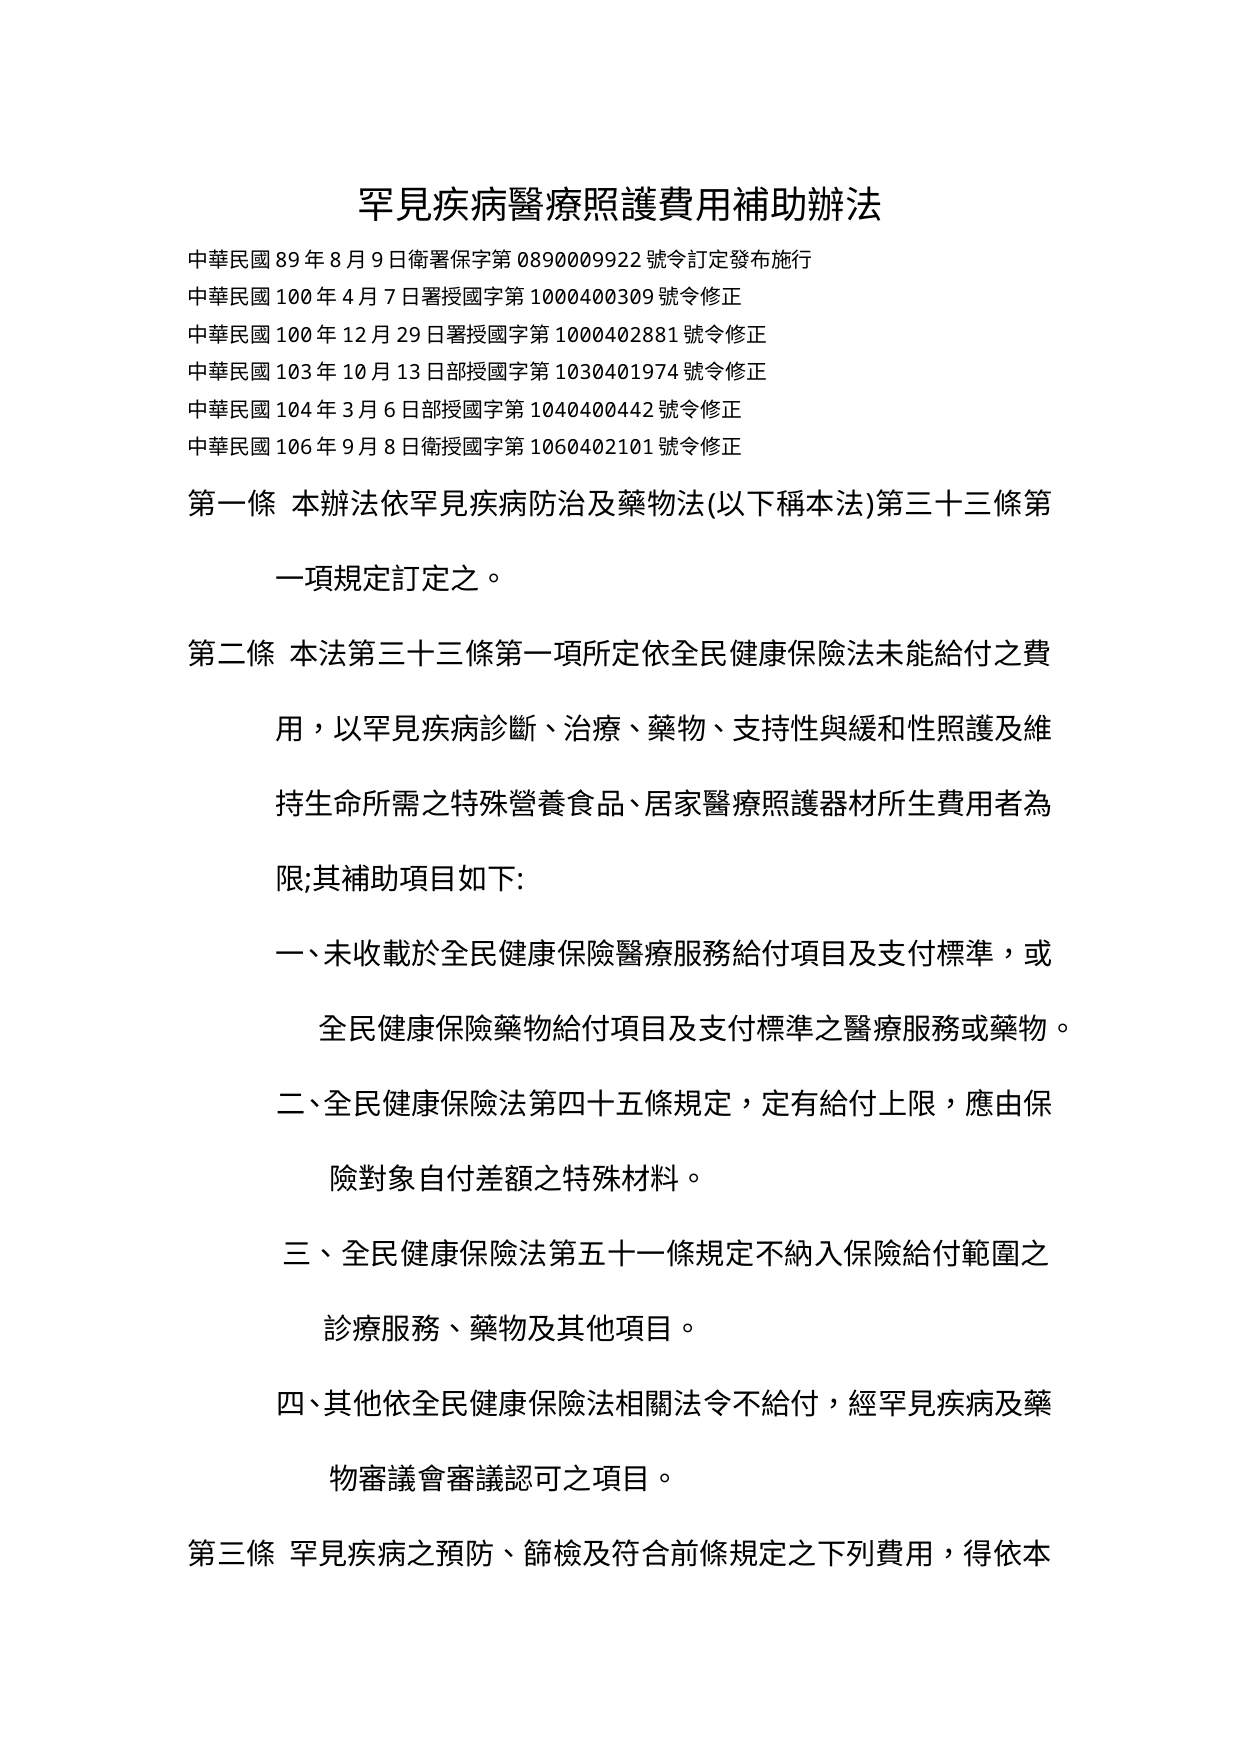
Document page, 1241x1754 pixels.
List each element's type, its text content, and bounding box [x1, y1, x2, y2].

text 四、其他依全民健康保險法相關法令不給付，經罕見疾病及藥物審議會審議認可之項目。 [276, 1364, 1053, 1514]
text 第二條 本法第三十三條第一項所定依全民健康保險法未能給付之費用，以罕見疾病診斷、治療、藥物、支持性與緩和性照護及維持生命所需之特殊營養食品、居家醫療照護器材所生費用者為限;其補助項目如下: [187, 614, 1053, 914]
text 罕見疾病醫療照護費用補助辦法 [187, 164, 1053, 239]
text 第一條 本辦法依罕見疾病防治及藥物法(以下稱本法)第三十三條第一項規定訂定之。 [187, 464, 1053, 614]
text 第三條 罕見疾病之預防、篩檢及符合前條規定之下列費用，得依本 [187, 1514, 1053, 1589]
text 中華民國106年9月8日衛授國字第1060402101號令修正 [187, 427, 1053, 464]
text 一、未收載於全民健康保險醫療服務給付項目及支付標準，或全民健康保險藥物給付項目及支付標準之醫療服務或藥物。 [275, 914, 1053, 1064]
text 中華民國103年10月13日部授國字第1030401974號令修正 [187, 352, 1053, 389]
text 二、全民健康保險法第四十五條規定，定有給付上限，應由保險對象自付差額之特殊材料。 [276, 1064, 1053, 1214]
text 三、全民健康保險法第五十一條規定不納入保險給付範圍之診療服務、藥物及其他項目。 [282, 1214, 1053, 1364]
text 中華民國100年4月7日署授國字第1000400309號令修正 [187, 277, 1053, 314]
text 中華民國104年3月6日部授國字第1040400442號令修正 [187, 389, 1053, 427]
text 中華民國100年12月29日署授國字第1000402881號令修正 [187, 314, 1053, 352]
text 中華民國89年8月9日衛署保字第0890009922號令訂定發布施行 [187, 239, 1053, 277]
